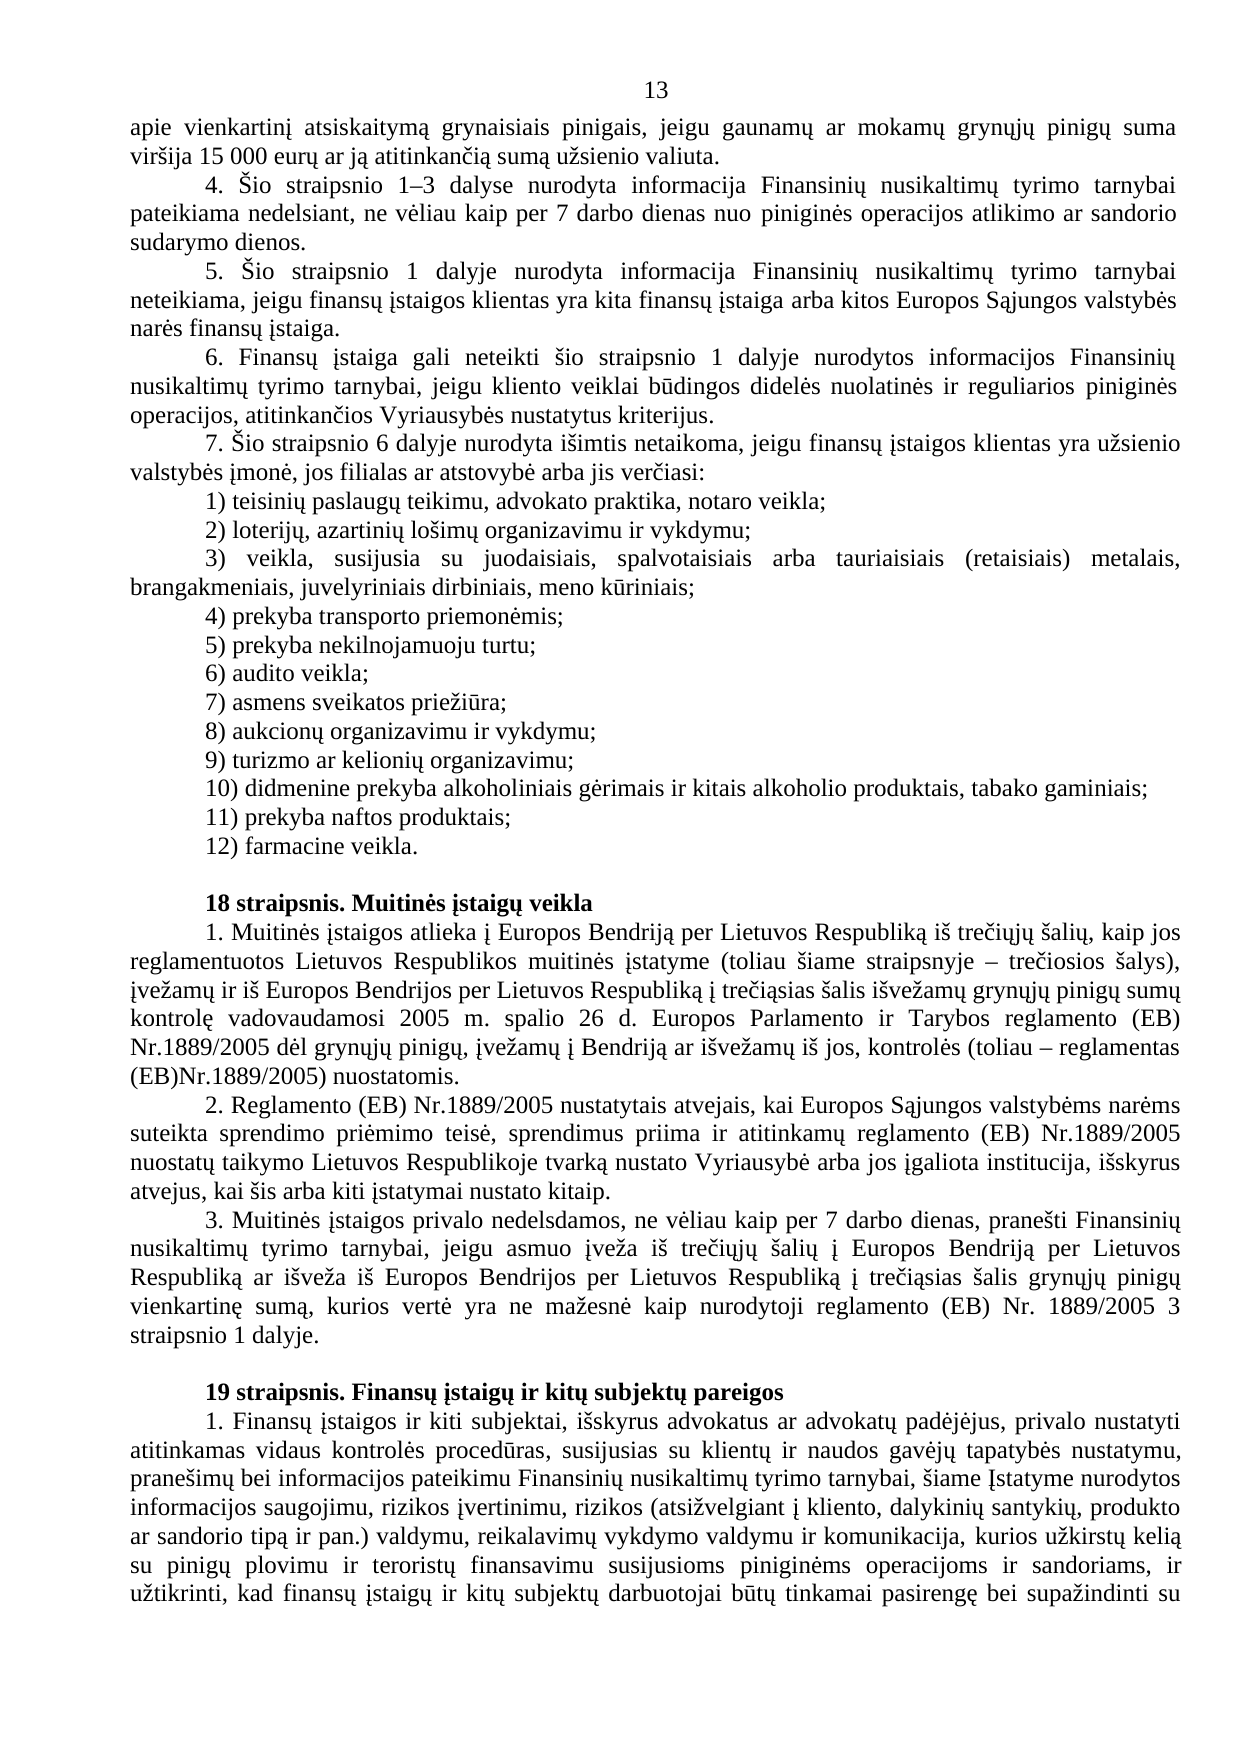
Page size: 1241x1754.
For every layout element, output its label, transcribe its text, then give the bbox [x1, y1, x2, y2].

text 3) veikla, susijusia su juodaisiais, spalvotaisiais arba tauriaisiais (retaisiais) metalais, brangakmeniais, juvelyriniais dirbiniais, meno kūriniais; [130, 543, 1182, 601]
text 5) prekyba nekilnojamuoju turtu; [130, 630, 1182, 658]
text 7) asmens sveikatos priežiūra; [130, 687, 1182, 716]
text 10) didmenine prekyba alkoholiniais gėrimais ir kitais alkoholio produktais, tabako gaminiais; [130, 773, 1182, 802]
text 1) teisinių paslaugų teikimu, advokato praktika, notaro veikla; [130, 486, 1182, 515]
text 1. Muitinės įstaigos atlieka į Europos Bendriją per Lietuvos Respubliką iš trečiųjų šalių, kaip jos reglamentuotos Lietuvos Respublikos muitinės įstatyme (toliau šiame straipsnyje – trečiosios šalys), įvežamų ir iš Europos Bendrijos per Lietuvos Respubliką į trečiąsias šalis išvežamų grynųjų pinigų sumų kontrolę vadovaudamosi 2005 m. spalio 26 d. Europos Parlamento ir Tarybos reglamento (EB) Nr.1889/2005 dėl grynųjų pinigų, įvežamų į Bendriją ar išvežamų iš jos, kontrolės (toliau – reglamentas (EB)Nr.1889/2005) nuostatomis. [130, 917, 1182, 1090]
text 4) prekyba transporto priemonėmis; [130, 601, 1182, 630]
text 8) aukcionų organizavimu ir vykdymu; [130, 716, 1182, 745]
text 4. Šio straipsnio 1–3 dalyse nurodyta informacija Finansinių nusikaltimų tyrimo tarnybai pateikiama nedelsiant, ne vėliau kaip per 7 darbo dienas nuo piniginės operacijos atlikimo ar sandorio sudarymo dienos. [130, 170, 1177, 256]
text 11) prekyba naftos produktais; [130, 802, 1182, 831]
text 2) loterijų, azartinių lošimų organizavimu ir vykdymu; [130, 515, 1182, 543]
text 3. Muitinės įstaigos privalo nedelsdamos, ne vėliau kaip per 7 darbo dienas, pranešti Finansinių nusikaltimų tyrimo tarnybai, jeigu asmuo įveža iš trečiųjų šalių į Europos Bendriją per Lietuvos Respubliką ar išveža iš Europos Bendrijos per Lietuvos Respubliką į trečiąsias šalis grynųjų pinigų vienkartinę sumą, kurios vertė yra ne mažesnė kaip nurodytoji reglamento (EB) Nr. 1889/2005 3 straipsnio 1 dalyje. [130, 1205, 1182, 1348]
text 6) audito veikla; [130, 658, 1182, 687]
text 5. Šio straipsnio 1 dalyje nurodyta informacija Finansinių nusikaltimų tyrimo tarnybai neteikiama, jeigu finansų įstaigos klientas yra kita finansų įstaiga arba kitos Europos Sąjungos valstybės narės finansų įstaiga. [130, 256, 1177, 342]
text 1. Finansų įstaigos ir kiti subjektai, išskyrus advokatus ar advokatų padėjėjus, privalo nustatyti atitinkamas vidaus kontrolės procedūras, susijusias su klientų ir naudos gavėjų tapatybės nustatymu, pranešimų bei informacijos pateikimu Finansinių nusikaltimų tyrimo tarnybai, šiame Įstatyme nurodytos informacijos saugojimu, rizikos įvertinimu, rizikos (atsižvelgiant į kliento, dalykinių santykių, produkto ar sandorio tipą ir pan.) valdymu, reikalavimų vykdymo valdymu ir komunikacija, kurios užkirstų kelią su pinigų plovimu ir teroristų finansavimu susijusioms piniginėms operacijoms ir sandoriams, ir užtikrinti, kad finansų įstaigų ir kitų subjektų darbuotojai būtų tinkamai pasirengę bei supažindinti su [130, 1406, 1182, 1607]
text 12) farmacine veikla. [130, 831, 1182, 860]
text 9) turizmo ar kelionių organizavimu; [130, 745, 1182, 773]
text 7. Šio straipsnio 6 dalyje nurodyta išimtis netaikoma, jeigu finansų įstaigos klientas yra užsienio valstybės įmonė, jos filialas ar atstovybė arba jis verčiasi: [130, 428, 1182, 486]
text 6. Finansų įstaiga gali neteikti šio straipsnio 1 dalyje nurodytos informacijos Finansinių nusikaltimų tyrimo tarnybai, jeigu kliento veiklai būdingos didelės nuolatinės ir reguliarios piniginės operacijos, atitinkančios Vyriausybės nustatytus kriterijus. [130, 342, 1177, 428]
text 18 straipsnis. Muitinės įstaigų veikla [130, 888, 1182, 917]
text 2. Reglamento (EB) Nr.1889/2005 nustatytais atvejais, kai Europos Sąjungos valstybėms narėms suteikta sprendimo priėmimo teisė, sprendimus priima ir atitinkamų reglamento (EB) Nr.1889/2005 nuostatų taikymo Lietuvos Respublikoje tvarką nustato Vyriausybė arba jos įgaliota institucija, išskyrus atvejus, kai šis arba kiti įstatymai nustato kitaip. [130, 1090, 1182, 1205]
text 19 straipsnis. Finansų įstaigų ir kitų subjektų pareigos [205, 1377, 1182, 1406]
text apie vienkartinį atsiskaitymą grynaisiais pinigais, jeigu gaunamų ar mokamų grynųjų pinigų suma viršija 15 000 eurų ar ją atitinkančią sumą užsienio valiuta. [130, 112, 1177, 170]
